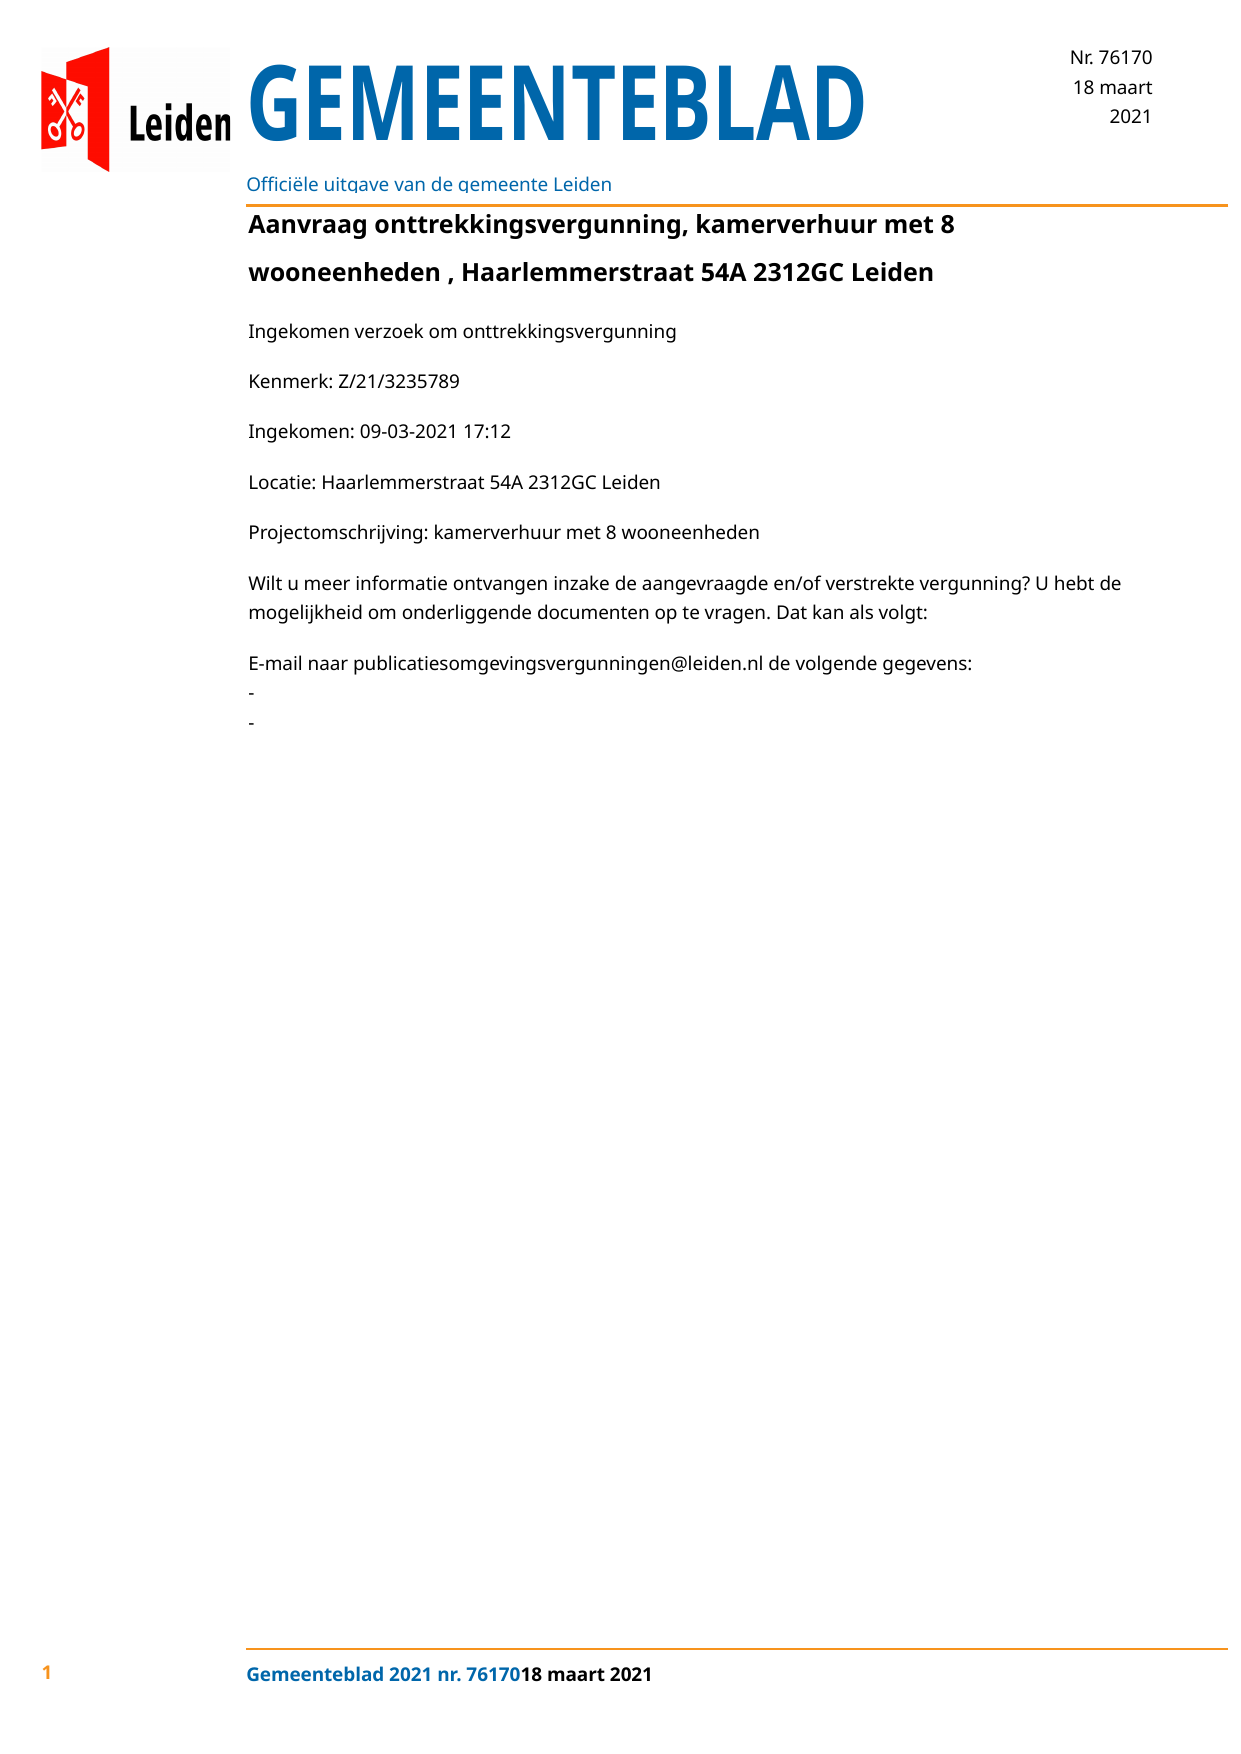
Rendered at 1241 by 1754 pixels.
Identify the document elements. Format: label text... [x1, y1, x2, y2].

text Wilt u meer informatie ontvangen inzake de aangevraagde en/of verstrekte vergunning? U hebt de mogelijkheid om onderliggende documenten op te vragen. Dat kan als volgt: [248, 570, 1152, 625]
text Ingekomen verzoek om onttrekkingsvergunning [248, 318, 1152, 344]
text Projectomschrijving: kamerverhuur met 8 wooneenheden [248, 519, 1152, 545]
text Kenmerk: Z/21/3235789 [248, 368, 1152, 394]
text Locatie: Haarlemmerstraat 54A 2312GC Leiden [248, 469, 1152, 495]
text Aanvraag onttrekkingsvergunning, kamerverhuur met 8 wooneenheden , Haarlemmerstraat 54A 2312GC Leiden [248, 207, 1152, 288]
picture [41, 47, 231, 172]
text Ingekomen: 09-03-2021 17:12 [248, 419, 1152, 444]
text E-mail naar publicatiesomgevingsvergunningen@leiden.nl de volgende gegevens: [248, 650, 1152, 676]
